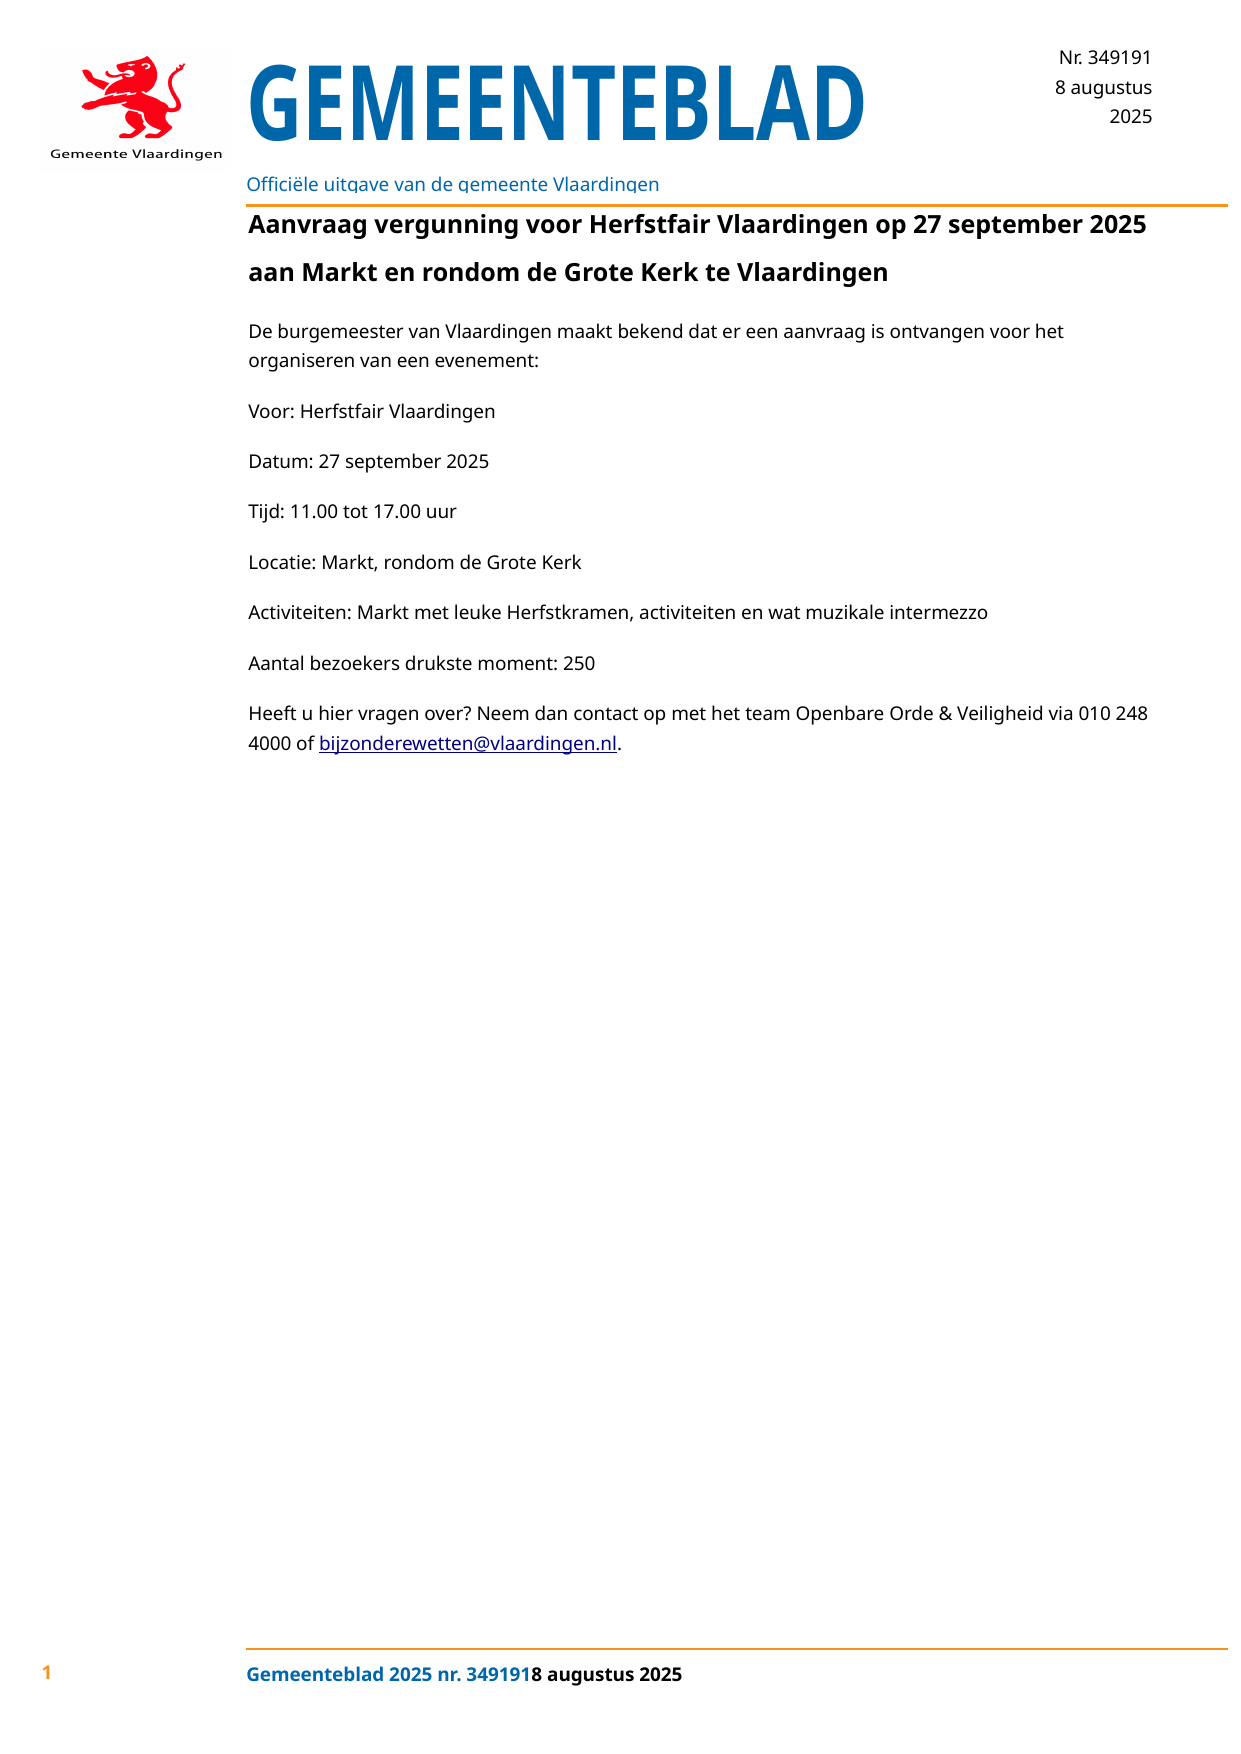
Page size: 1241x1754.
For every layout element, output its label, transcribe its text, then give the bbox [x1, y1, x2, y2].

text Voor: Herfstfair Vlaardingen [248, 398, 1152, 424]
text Locatie: Markt, rondom de Grote Kerk [248, 549, 1152, 575]
text Aantal bezoekers drukste moment: 250 [248, 650, 1152, 676]
picture [41, 47, 231, 172]
text Activiteiten: Markt met leuke Herfstkramen, activiteiten en wat muzikale intermezzo [248, 599, 1152, 625]
text De burgemeester van Vlaardingen maakt bekend dat er een aanvraag is ontvangen voor het organiseren van een evenement: [248, 318, 1152, 373]
text Aanvraag vergunning voor Herfstfair Vlaardingen op 27 september 2025 aan Markt en rondom de Grote Kerk te Vlaardingen [248, 207, 1152, 288]
text Datum: 27 september 2025 [248, 448, 1152, 474]
text Tijd: 11.00 tot 17.00 uur [248, 499, 1152, 524]
text Heeft u hier vragen over? Neem dan contact op met het team Openbare Orde & Veiligheid via 010 248 4000 of bijzonderewetten@vlaardingen.nl. [248, 700, 1152, 756]
